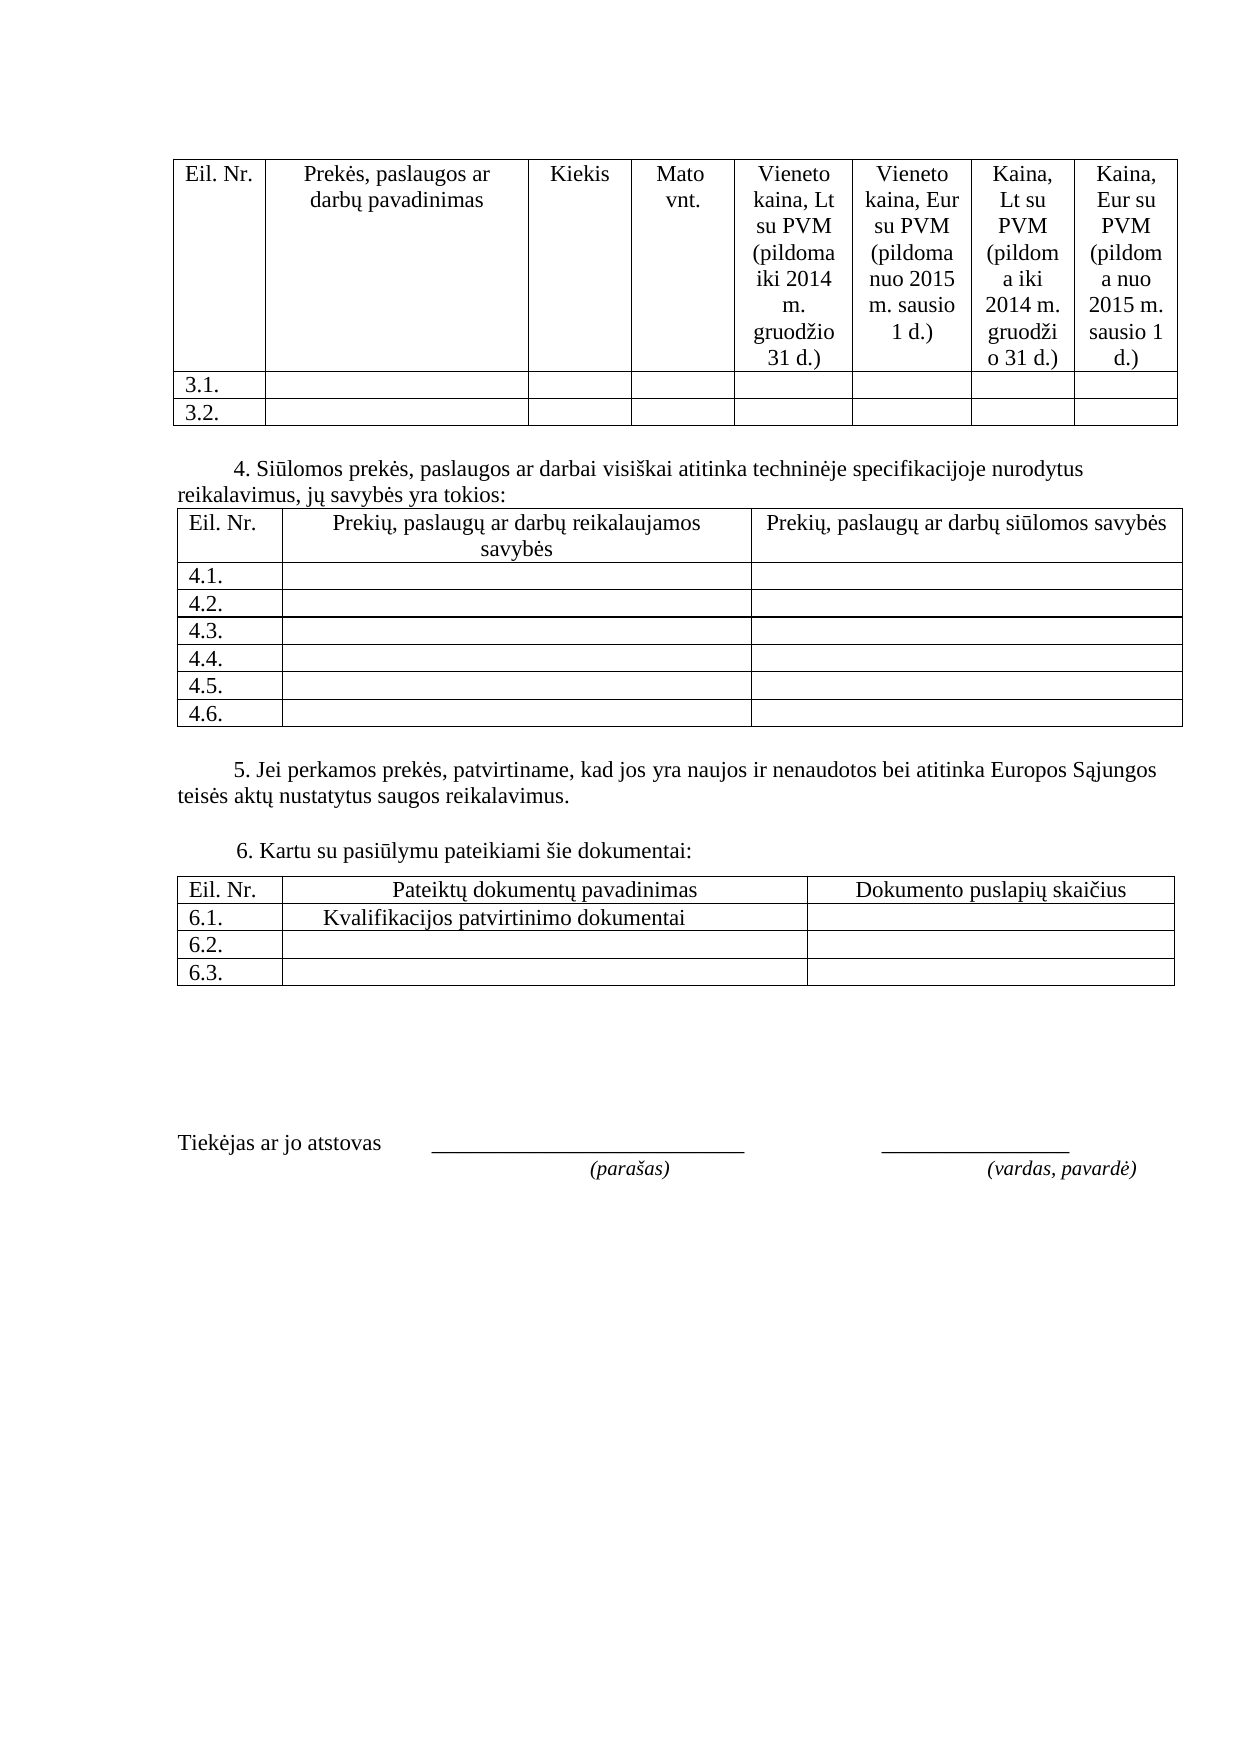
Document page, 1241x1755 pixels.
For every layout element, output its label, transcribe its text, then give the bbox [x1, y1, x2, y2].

text (parašas) (vardas, pavardė) [177, 1156, 1181, 1180]
table_cell [283, 700, 751, 726]
table_cell [529, 372, 631, 398]
table_cell [752, 672, 1182, 698]
table_header Prekės, paslaugos ar darbų pavadinimas [266, 160, 528, 371]
table_cell [632, 399, 734, 425]
table_cell [808, 904, 1174, 930]
table_cell 4.4. [178, 645, 282, 671]
table_header Pateiktų dokumentų pavadinimas [283, 877, 807, 903]
table_cell [283, 618, 751, 644]
table_cell 6.2. [178, 931, 282, 958]
table_cell [266, 372, 528, 398]
table_cell [735, 399, 852, 425]
table_cell [752, 618, 1182, 644]
table_cell [752, 645, 1182, 671]
text 5. Jei perkamos prekės, patvirtiname, kad jos yra naujos ir nenaudotos bei atitinka Europos Sąjungos teisės aktų nustatytus saugos reikalavimus. [177, 756, 1181, 808]
table_cell [283, 931, 807, 958]
table_header Eil. Nr. [178, 509, 282, 562]
table_header Mato vnt. [632, 160, 734, 371]
table_cell 4.3. [178, 618, 282, 644]
table_cell 4.1. [178, 563, 282, 589]
table_cell 6.1. [178, 904, 282, 930]
text 4. Siūlomos prekės, paslaugos ar darbai visiškai atitinka techninėje specifikacijoje nurodytus reikalavimus, jų savybės yra tokios: [177, 455, 1181, 508]
table_cell [529, 399, 631, 425]
table_cell [283, 645, 751, 671]
table_cell [752, 590, 1182, 616]
table_cell [853, 399, 971, 425]
table_cell 6.3. [178, 959, 282, 985]
table_cell 4.2. [178, 590, 282, 616]
table_header Eil. Nr. [178, 877, 282, 903]
table_cell [752, 563, 1182, 589]
text Tiekėjas ar jo atstovas _________________________ _______________ [177, 1127, 1193, 1156]
table_header Prekių, paslaugų ar darbų reikalaujamos savybės [283, 509, 751, 562]
table_cell [283, 590, 751, 616]
table_cell [735, 372, 852, 398]
table_header Dokumento puslapių skaičius [808, 877, 1174, 903]
table_cell Kvalifikacijos patvirtinimo dokumentai [283, 904, 807, 930]
table_header Kaina, Lt su PVM (pildoma iki 2014 m. gruodžio 31 d.) [972, 160, 1074, 371]
table_header Vieneto kaina, Lt su PVM (pildoma iki 2014 m. gruodžio 31 d.) [735, 160, 852, 371]
table_cell [283, 672, 751, 698]
table_header Prekių, paslaugų ar darbų siūlomos savybės [752, 509, 1182, 562]
table_header Vieneto kaina, Eur su PVM (pildoma nuo 2015 m. sausio 1 d.) [853, 160, 971, 371]
table_cell 3.1. [174, 372, 265, 398]
table_cell 4.5. [178, 672, 282, 698]
table_cell [808, 959, 1174, 985]
table_cell [972, 372, 1074, 398]
table_cell [972, 399, 1074, 425]
table_cell [752, 700, 1182, 726]
table_cell [1075, 372, 1177, 398]
table_cell [808, 931, 1174, 958]
table_cell [283, 563, 751, 589]
table_cell [266, 399, 528, 425]
text 6. Kartu su pasiūlymu pateikiami šie dokumentai: [177, 837, 1181, 863]
table_header Eil. Nr. [174, 160, 265, 371]
table_cell [283, 959, 807, 985]
table_cell 3.2. [174, 399, 265, 425]
table_cell [1075, 399, 1177, 425]
table_header Kaina, Eur su PVM (pildoma nuo 2015 m. sausio 1 d.) [1075, 160, 1177, 371]
table_header Kiekis [529, 160, 631, 371]
table_cell [632, 372, 734, 398]
table_cell [853, 372, 971, 398]
table_cell 4.6. [178, 700, 282, 726]
